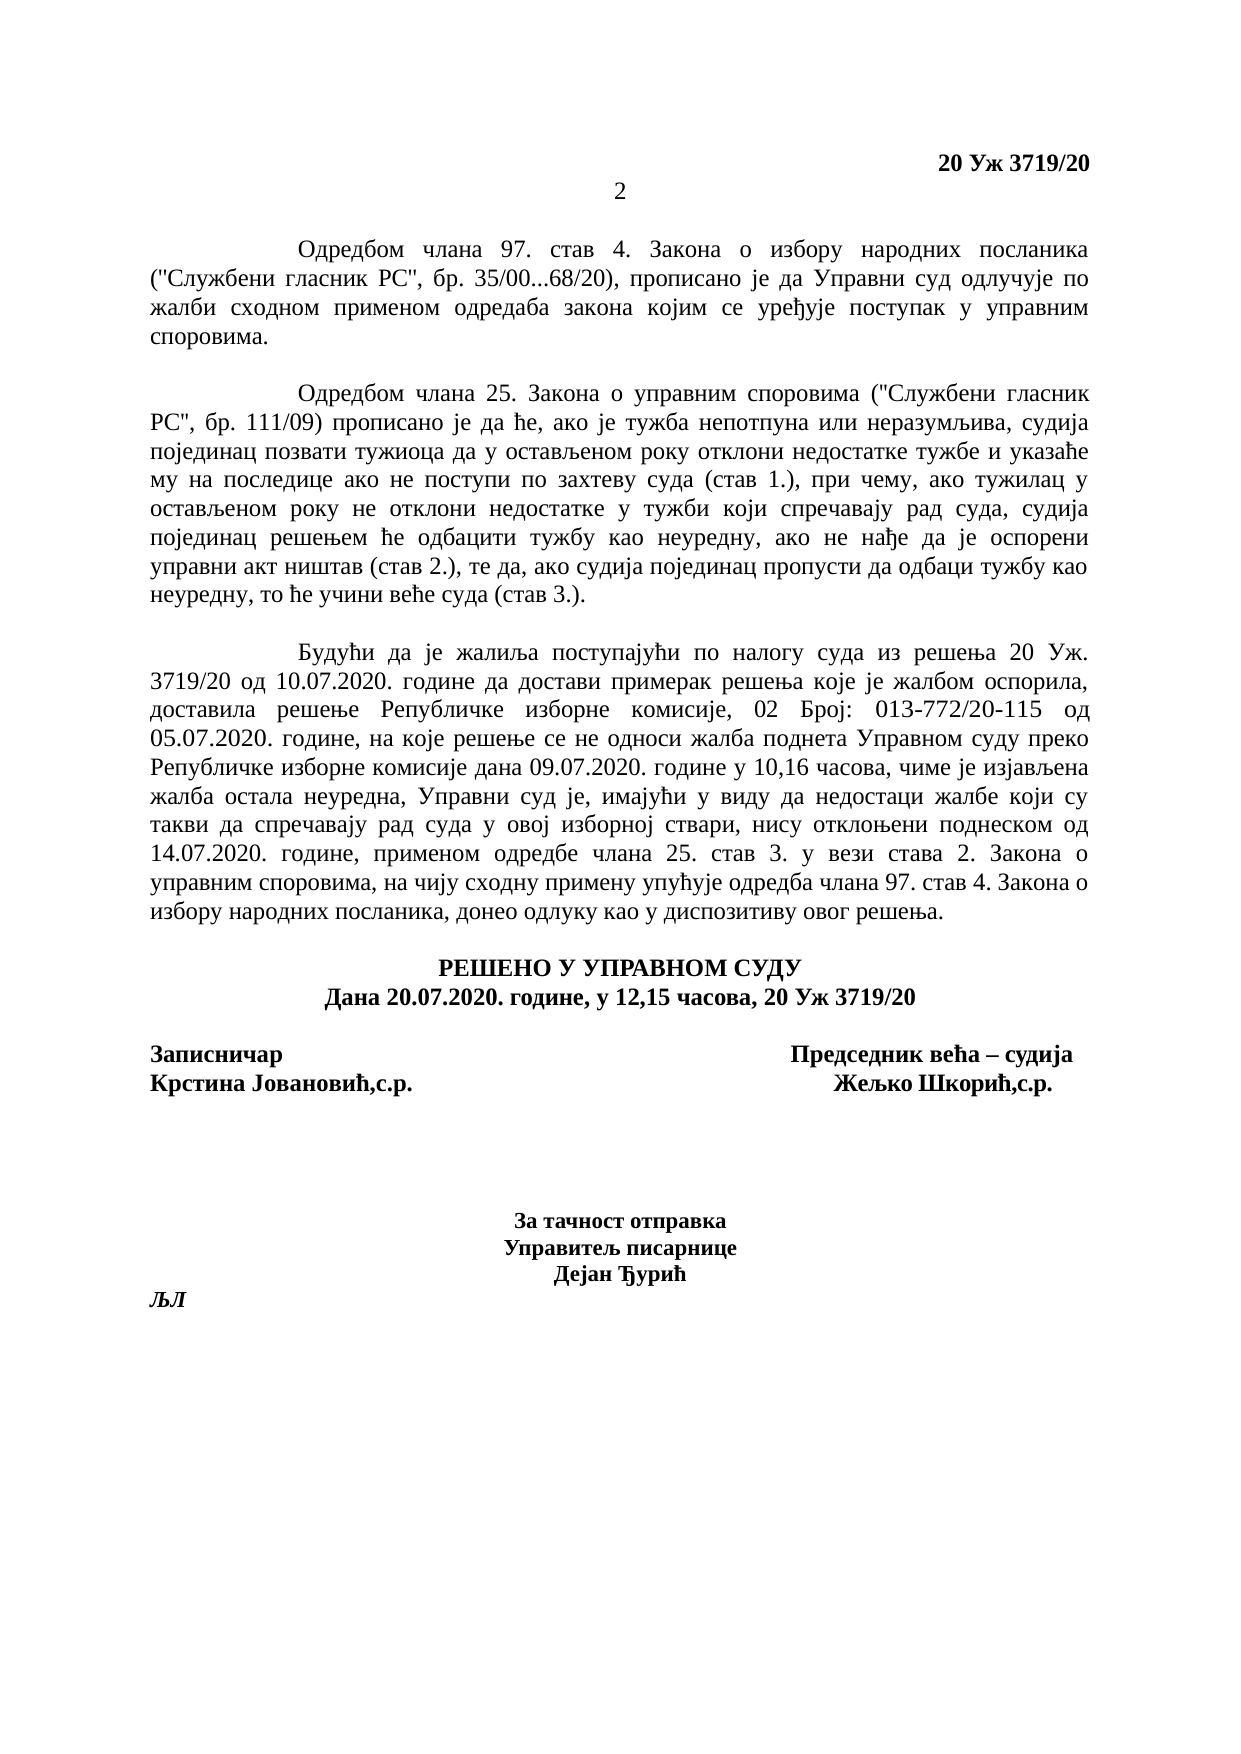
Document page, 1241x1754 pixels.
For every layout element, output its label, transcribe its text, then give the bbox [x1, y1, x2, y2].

text ЉЛ [150, 1286, 1090, 1313]
text Записничар Председник већа – судија [150, 1039, 1090, 1068]
text РЕШЕНО У УПРАВНОМ СУДУ [150, 953, 1090, 982]
text Одредбом члана 25. Закона о управним споровима (''Службени гласник РС'', бр. 111/09) прописано је да ће, ако је тужба непотпуна или неразумљива, судија појединац позвати тужиоца да у остављеном року отклони недостатке тужбе и указаће му на последице ако не поступи по захтеву суда (став 1.), при чему, ако тужилац у остављеном року не отклони недостатке у тужби који спречавају рад суда, судија појединац решењем ће одбацити тужбу као неуредну, ако не нађе да је оспорени управни акт ништав (став 2.), те да, ако судија појединац пропусти да одбаци тужбу као неуредну, то ће учини веће суда (став 3.). [150, 378, 1090, 608]
text Одредбом члана 97. став 4. Закона о избору народних посланика (''Службени гласник РС'', бр. 35/00...68/20), прописано је да Управни суд одлучује по жалби сходном применом одредаба закона којим се уређује поступак у управним споровима. [150, 234, 1090, 349]
text Дана 20.07.2020. године, у 12,15 часова, 20 Уж 3719/20 [150, 982, 1090, 1011]
text Управитељ писарнице [150, 1234, 1090, 1260]
text За тачност отправка [150, 1207, 1090, 1234]
text Крстина Јовановић,с.р. Жељко Шкорић,с.р. [150, 1068, 1090, 1097]
text Будући да је жалиља поступајући по налогу суда из решења 20 Уж. 3719/20 од 10.07.2020. године да достави примерак решења које је жалбом оспорила, доставила решење Републичке изборне комисије, 02 Број: 013-772/20-115 од 05.07.2020. године, на које решење се не односи жалба поднета Управном суду преко Републичке изборне комисије дана 09.07.2020. године у 10,16 часова, чиме је изјављена жалба остала неуредна, Управни суд је, имајући у виду да недостаци жалбе који су такви да спречавају рад суда у овој изборној ствари, нису отклоњени поднеском од 14.07.2020. године, применом одредбе члана 25. став 3. у вези става 2. Закона о управним споровима, на чију сходну примену упућује одредба члана 97. став 4. Закона о избору народних посланика, донео одлуку као у диспозитиву овог решења. [150, 637, 1090, 924]
text Дејан Ђурић [150, 1260, 1090, 1286]
